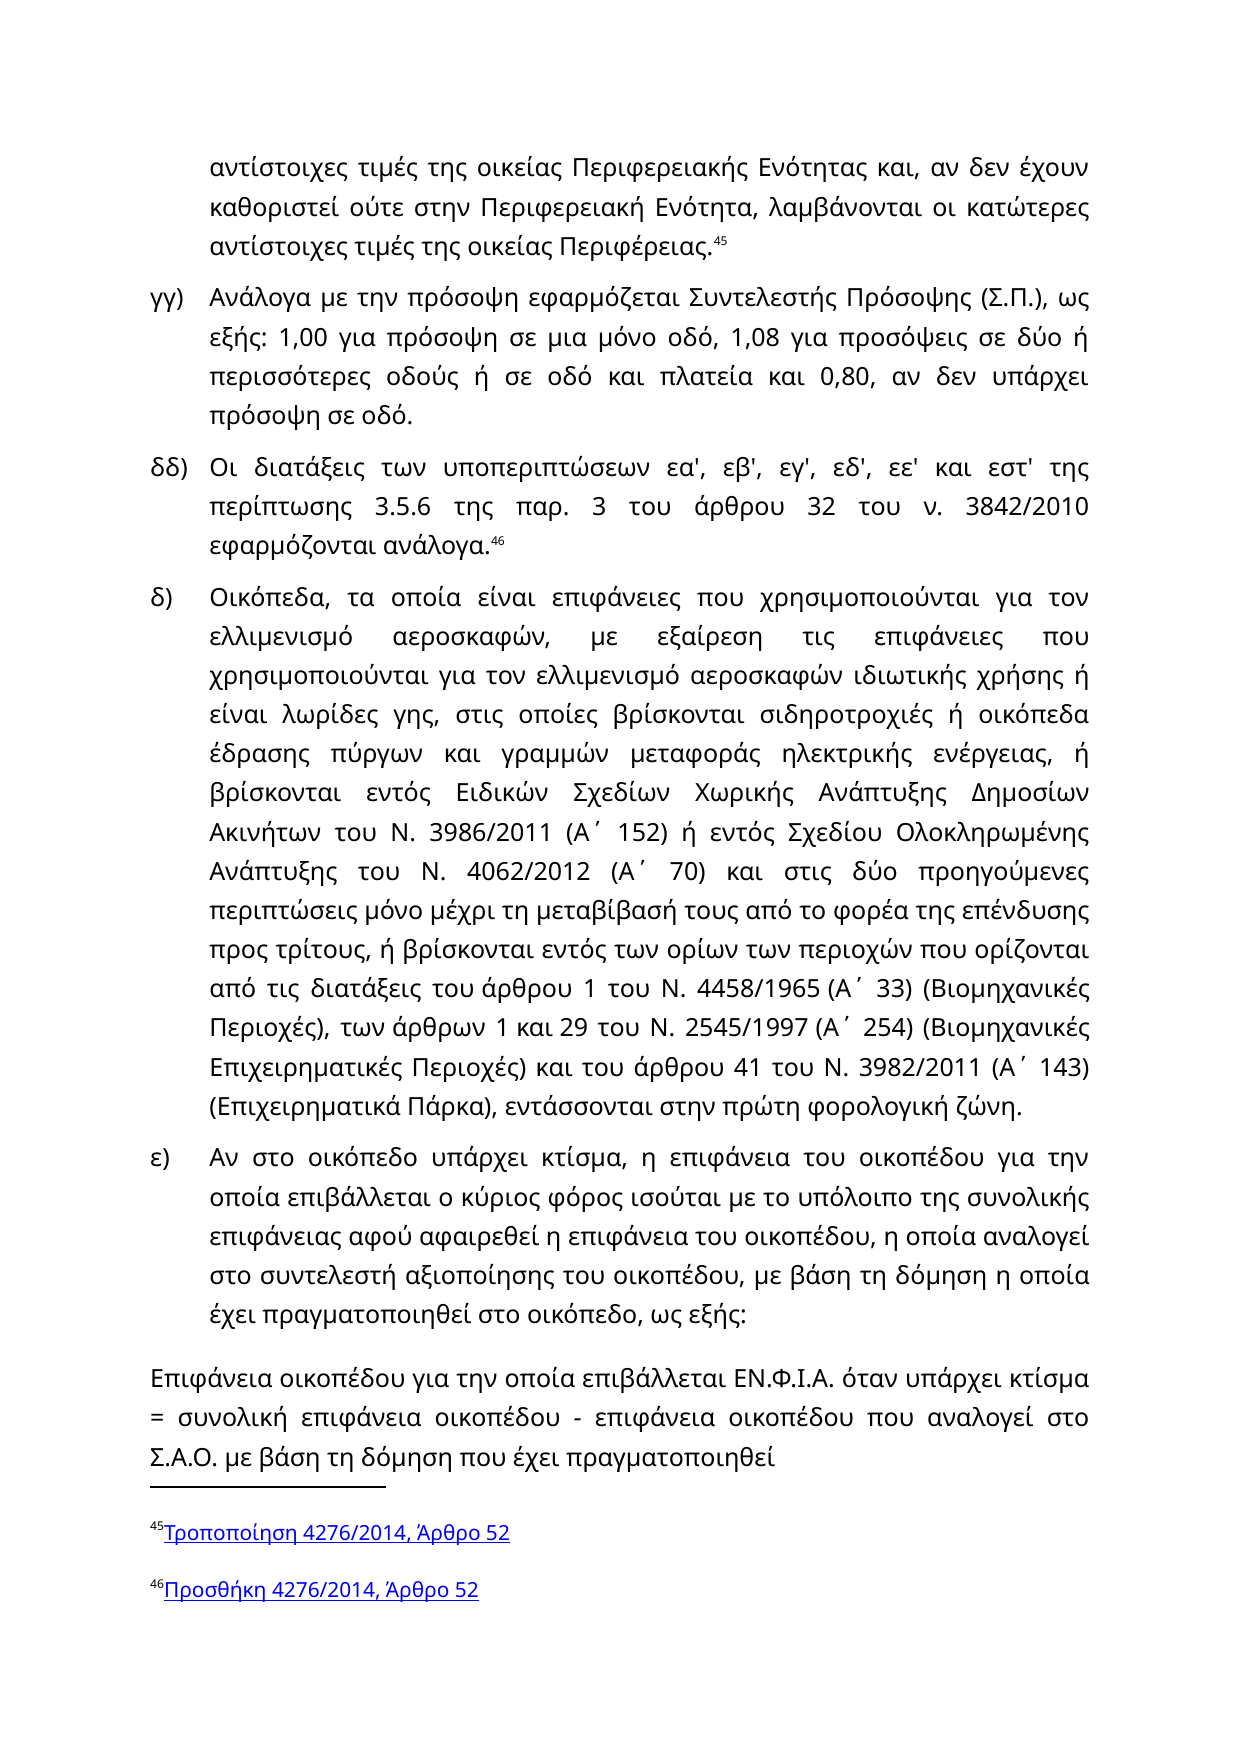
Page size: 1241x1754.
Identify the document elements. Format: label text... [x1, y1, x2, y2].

text Επιφάνεια οικοπέδου για την οποία επιβάλλεται ΕΝ.Φ.Ι.Α. όταν υπάρχει κτίσμα = συνολική επιφάνεια οικοπέδου - επιφάνεια οικοπέδου που αναλογεί στο Σ.Α.Ο. με βάση τη δόμηση που έχει πραγματοποιηθεί [150, 1361, 1090, 1473]
text Προσθήκη 4276/2014, Άρθρο 52 [150, 1576, 1090, 1604]
list δδ) Οι διατάξεις των υποπεριπτώσεων εα', εβ', εγ', εδ', εε' και εστ' της περίπτωσης 3.5.6 της παρ. 3 του άρθρου 32 του ν. 3842/2010 εφαρμόζονται ανάλογα. [150, 449, 1090, 562]
list γγ) Ανάλογα με την πρόσοψη εφαρμόζεται Συντελεστής Πρόσοψης (Σ.Π.), ως εξής: 1,00 για πρόσοψη σε μια μόνο οδό, 1,08 για προσόψεις σε δύο ή περισσότερες οδούς ή σε οδό και πλατεία και 0,80, αν δεν υπάρχει πρόσοψη σε οδό. [150, 280, 1090, 432]
text Τροποποίηση 4276/2014, Άρθρο 52 [150, 1518, 1090, 1546]
list αντίστοιχες τιμές της οικείας Περιφερειακής Ενότητας και, αν δεν έχουν καθοριστεί ούτε στην Περιφερειακή Ενότητα, λαμβάνονται οι κατώτερες αντίστοιχες τιμές της οικείας Περιφέρειας. [150, 150, 1090, 262]
list δ) Οικόπεδα, τα οποία είναι επιφάνειες που χρησιμοποιούνται για τον ελλιμενισμό αεροσκαφών, με εξαίρεση τις επιφάνειες που χρησιμοποιούνται για τον ελλιμενισμό αεροσκαφών ιδιωτικής χρήσης ή είναι λωρίδες γης, στις οποίες βρίσκονται σιδηροτροχιές ή οικόπεδα έδρασης πύργων και γραμμών μεταφοράς ηλεκτρικής ενέργειας, ή βρίσκονται εντός Ειδικών Σχεδίων Χωρικής Ανάπτυξης Δημοσίων Ακινήτων του Ν. 3986/2011 (Α΄ 152) ή εντός Σχεδίου Ολοκληρωμένης Ανάπτυξης του Ν. 4062/2012 (Α΄ 70) και στις δύο προηγούμενες περιπτώσεις μόνο μέχρι τη μεταβίβασή τους από το φορέα της επένδυσης προς τρίτους, ή βρίσκονται εντός των ορίων των περιοχών που ορίζονται από τις διατάξεις του άρθρου 1 του Ν. 4458/1965 (Α΄ 33) (Βιομηχανικές Περιοχές), των άρθρων 1 και 29 του Ν. 2545/1997 (Α΄ 254) (Βιομηχανικές Επιχειρηματικές Περιοχές) και του άρθρου 41 του Ν. 3982/2011 (Α΄ 143) (Επιχειρηματικά Πάρκα), εντάσσονται στην πρώτη φορολογική ζώνη. [150, 579, 1090, 1122]
list ε) Αν στο οικόπεδο υπάρχει κτίσμα, η επιφάνεια του οικοπέδου για την οποία επιβάλλεται ο κύριος φόρος ισούται με το υπόλοιπο της συνολικής επιφάνειας αφού αφαιρεθεί η επιφάνεια του οικοπέδου, η οποία αναλογεί στο συντελεστή αξιοποίησης του οικοπέδου, με βάση τη δόμηση η οποία έχει πραγματοποιηθεί στο οικόπεδο, ως εξής: [150, 1140, 1090, 1331]
